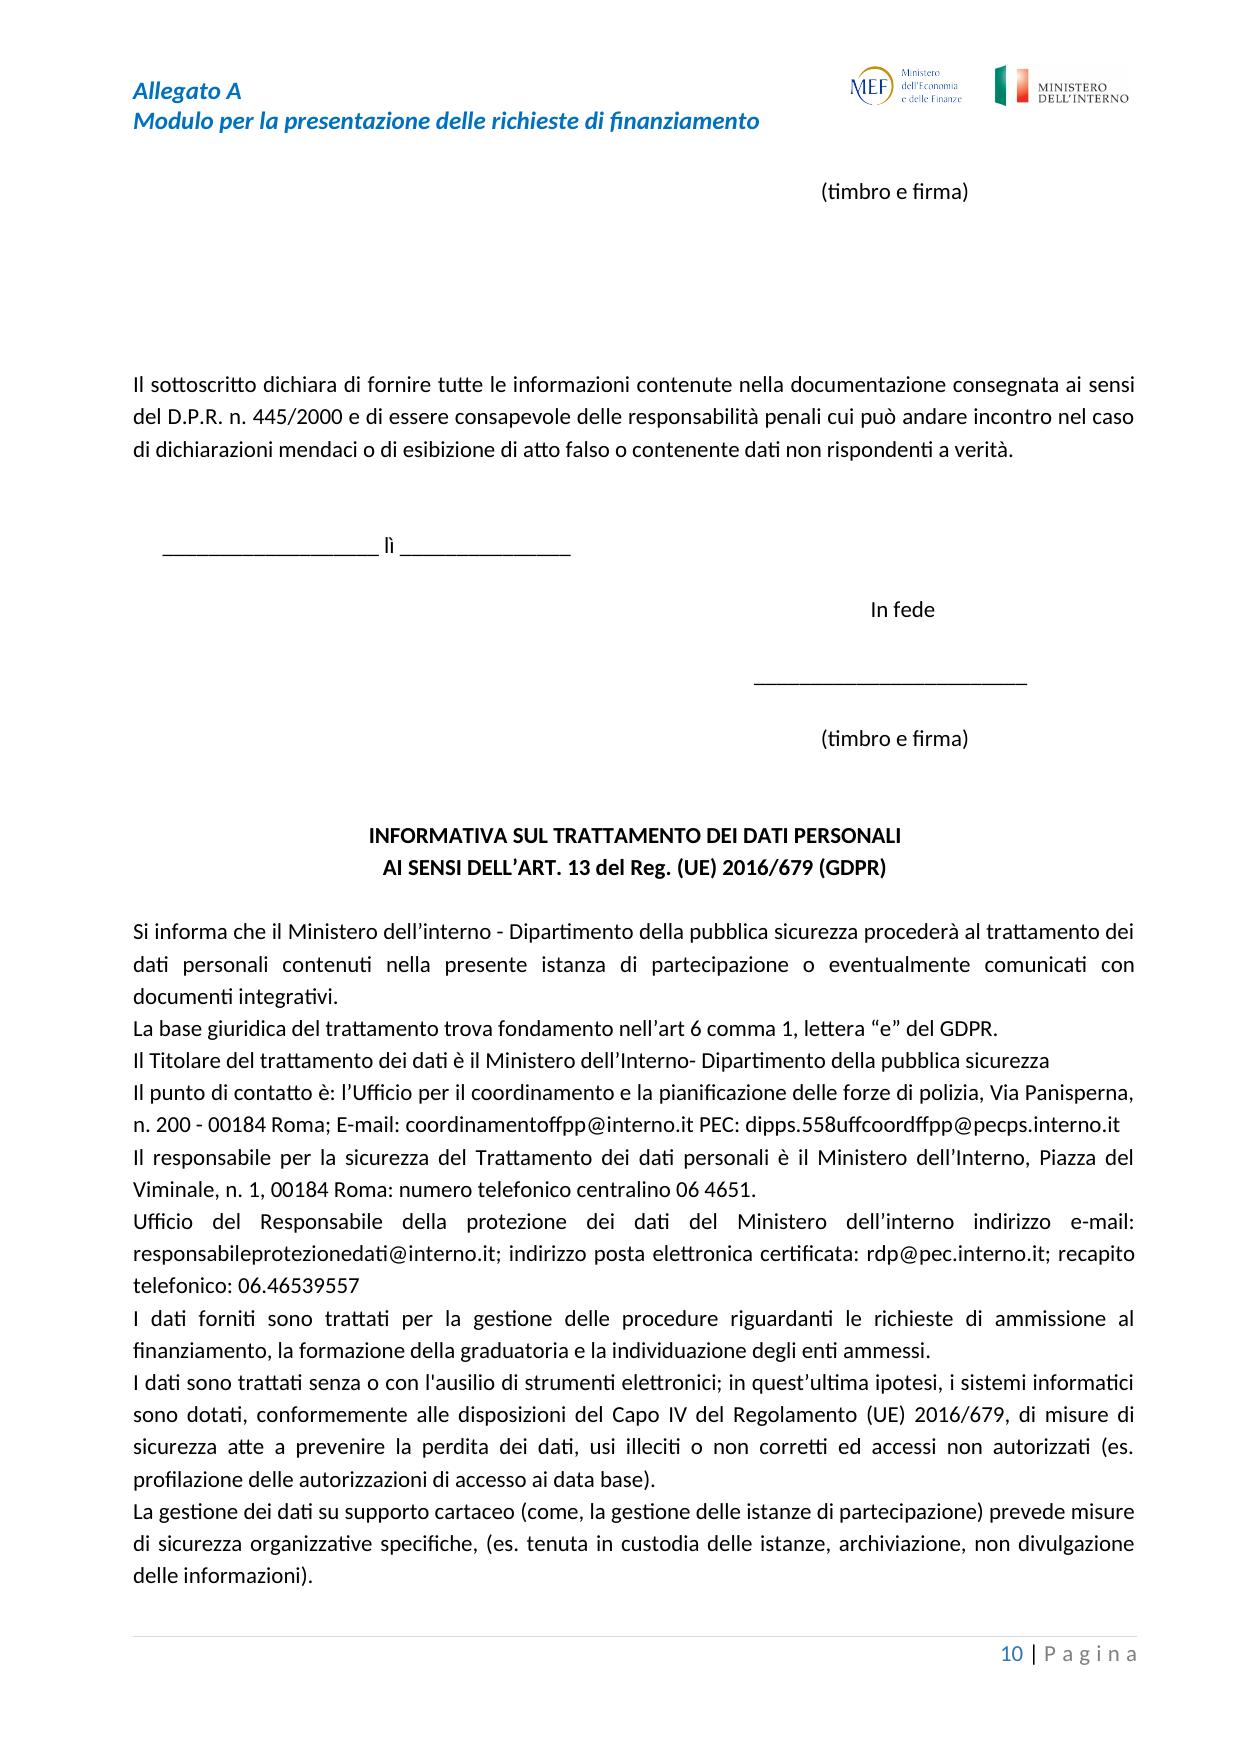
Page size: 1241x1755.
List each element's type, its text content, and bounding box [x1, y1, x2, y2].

text ________________________ [133, 660, 1137, 688]
text Il punto di contatto è: l’Ufficio per il coordinamento e la pianificazione delle forze di polizia, Via Panisperna, n. 200 - 00184 Roma; E-mail: coordinamentoffpp@interno.it PEC: dipps.558uffcoordffpp@pecps.interno.it [133, 1078, 1137, 1139]
text In fede [133, 596, 1137, 624]
text La base giuridica del trattamento trova fondamento nell’art 6 comma 1, lettera “e” del GDPR. [133, 1014, 1137, 1042]
text (timbro e firma) [133, 177, 1137, 205]
text Si informa che il Ministero dell’interno - Dipartimento della pubblica sicurezza procederà al trattamento dei dati personali contenuti nella presente istanza di partecipazione o eventualmente comunicati con documenti integrativi. [133, 917, 1137, 1010]
text Ufficio del Responsabile della protezione dei dati del Ministero dell’interno indirizzo e-mail: responsabileprotezionedati@interno.it; indirizzo posta elettronica certificata: rdp@pec.interno.it; recapito telefonico: 06.46539557 [133, 1207, 1137, 1299]
text I dati sono trattati senza o con l'ausilio di strumenti elettronici; in quest’ultima ipotesi, i sistemi informatici sono dotati, conformemente alle disposizioni del Capo IV del Regolamento (UE) 2016/679, di misure di sicurezza atte a prevenire la perdita dei dati, usi illeciti o non corretti ed accessi non autorizzati (es. profilazione delle autorizzazioni di accesso ai data base). [133, 1368, 1137, 1493]
text Il Titolare del trattamento dei dati è il Ministero dell’Interno- Dipartimento della pubblica sicurezza [133, 1046, 1137, 1074]
picture [991, 62, 1132, 109]
text INFORMATIVA SUL TRATTAMENTO DEI DATI PERSONALI [133, 821, 1137, 849]
text AI SENSI DELL’ART. 13 del Reg. (UE) 2016/679 (GDPR) [133, 853, 1137, 881]
text ___________________ lì _______________ [133, 531, 1137, 559]
text Il responsabile per la sicurezza del Trattamento dei dati personali è il Ministero dell’Interno, Piazza del Viminale, n. 1, 00184 Roma: numero telefonico centralino 06 4651. [133, 1143, 1137, 1203]
picture [835, 53, 977, 118]
text La gestione dei dati su supporto cartaceo (come, la gestione delle istanze di partecipazione) prevede misure di sicurezza organizzative specifiche, (es. tenuta in custodia delle istanze, archiviazione, non divulgazione delle informazioni). [133, 1497, 1137, 1589]
text Il sottoscritto dichiara di fornire tutte le informazioni contenute nella documentazione consegnata ai sensi del D.P.R. n. 445/2000 e di essere consapevole delle responsabilità penali cui può andare incontro nel caso di dichiarazioni mendaci o di esibizione di atto falso o contenente dati non rispondenti a verità. [133, 370, 1137, 463]
text (timbro e firma) [133, 724, 1137, 752]
text I dati forniti sono trattati per la gestione delle procedure riguardanti le richieste di ammissione al finanziamento, la formazione della graduatoria e la individuazione degli enti ammessi. [133, 1304, 1137, 1364]
